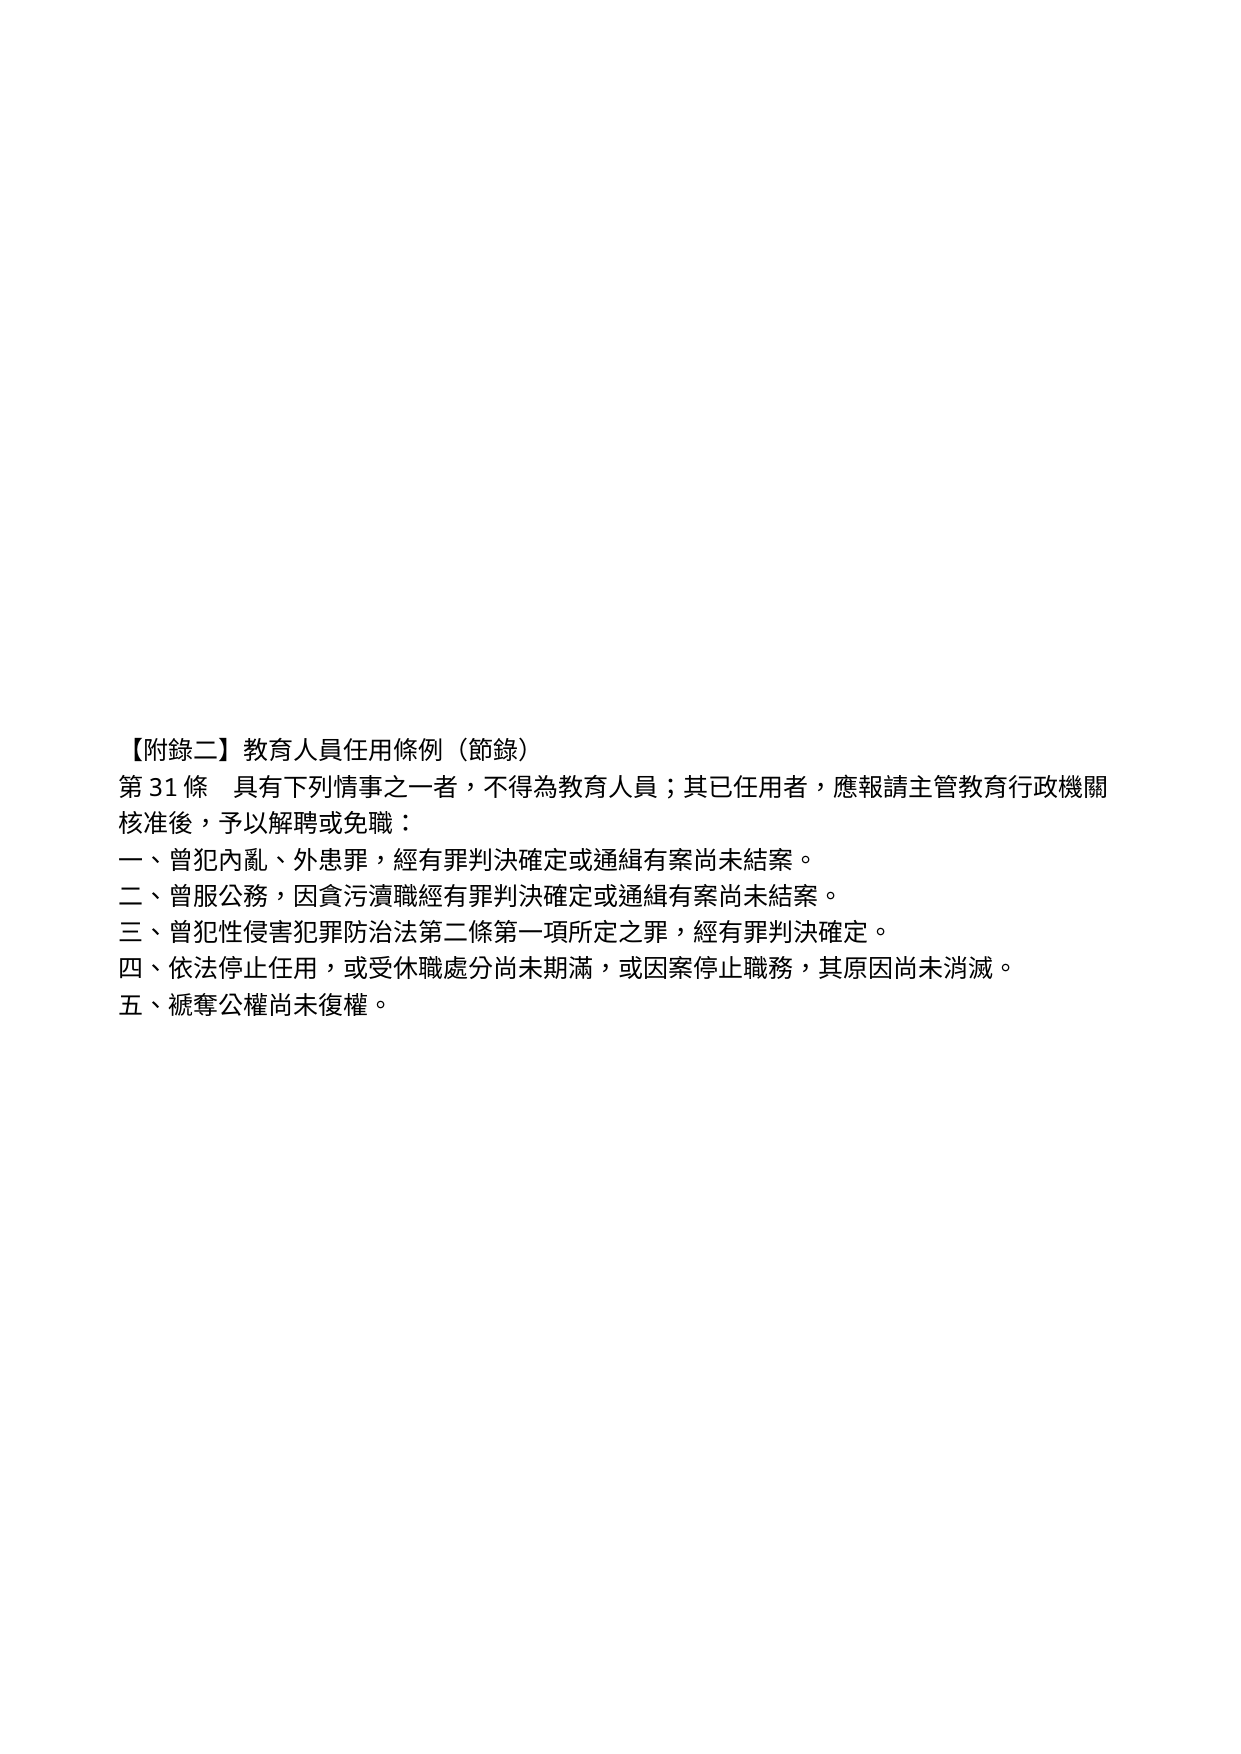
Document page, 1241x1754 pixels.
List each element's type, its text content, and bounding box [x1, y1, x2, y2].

text 第31條 具有下列情事之一者，不得為教育人員；其已任用者，應報請主管教育行政機關核准後，予以解聘或免職： [118, 768, 1122, 840]
text 二、曾服公務，因貪污瀆職經有罪判決確定或通緝有案尚未結案。 [118, 876, 1122, 913]
text 五、褫奪公權尚未復權。 [118, 985, 1122, 1021]
text 三、曾犯性侵害犯罪防治法第二條第一項所定之罪，經有罪判決確定。 [118, 913, 1122, 949]
text 一、曾犯內亂、外患罪，經有罪判決確定或通緝有案尚未結案。 [118, 840, 1122, 876]
text 【附錄二】教育人員任用條例（節錄） [118, 726, 1122, 768]
text 四、依法停止任用，或受休職處分尚未期滿，或因案停止職務，其原因尚未消滅。 [118, 949, 1122, 985]
